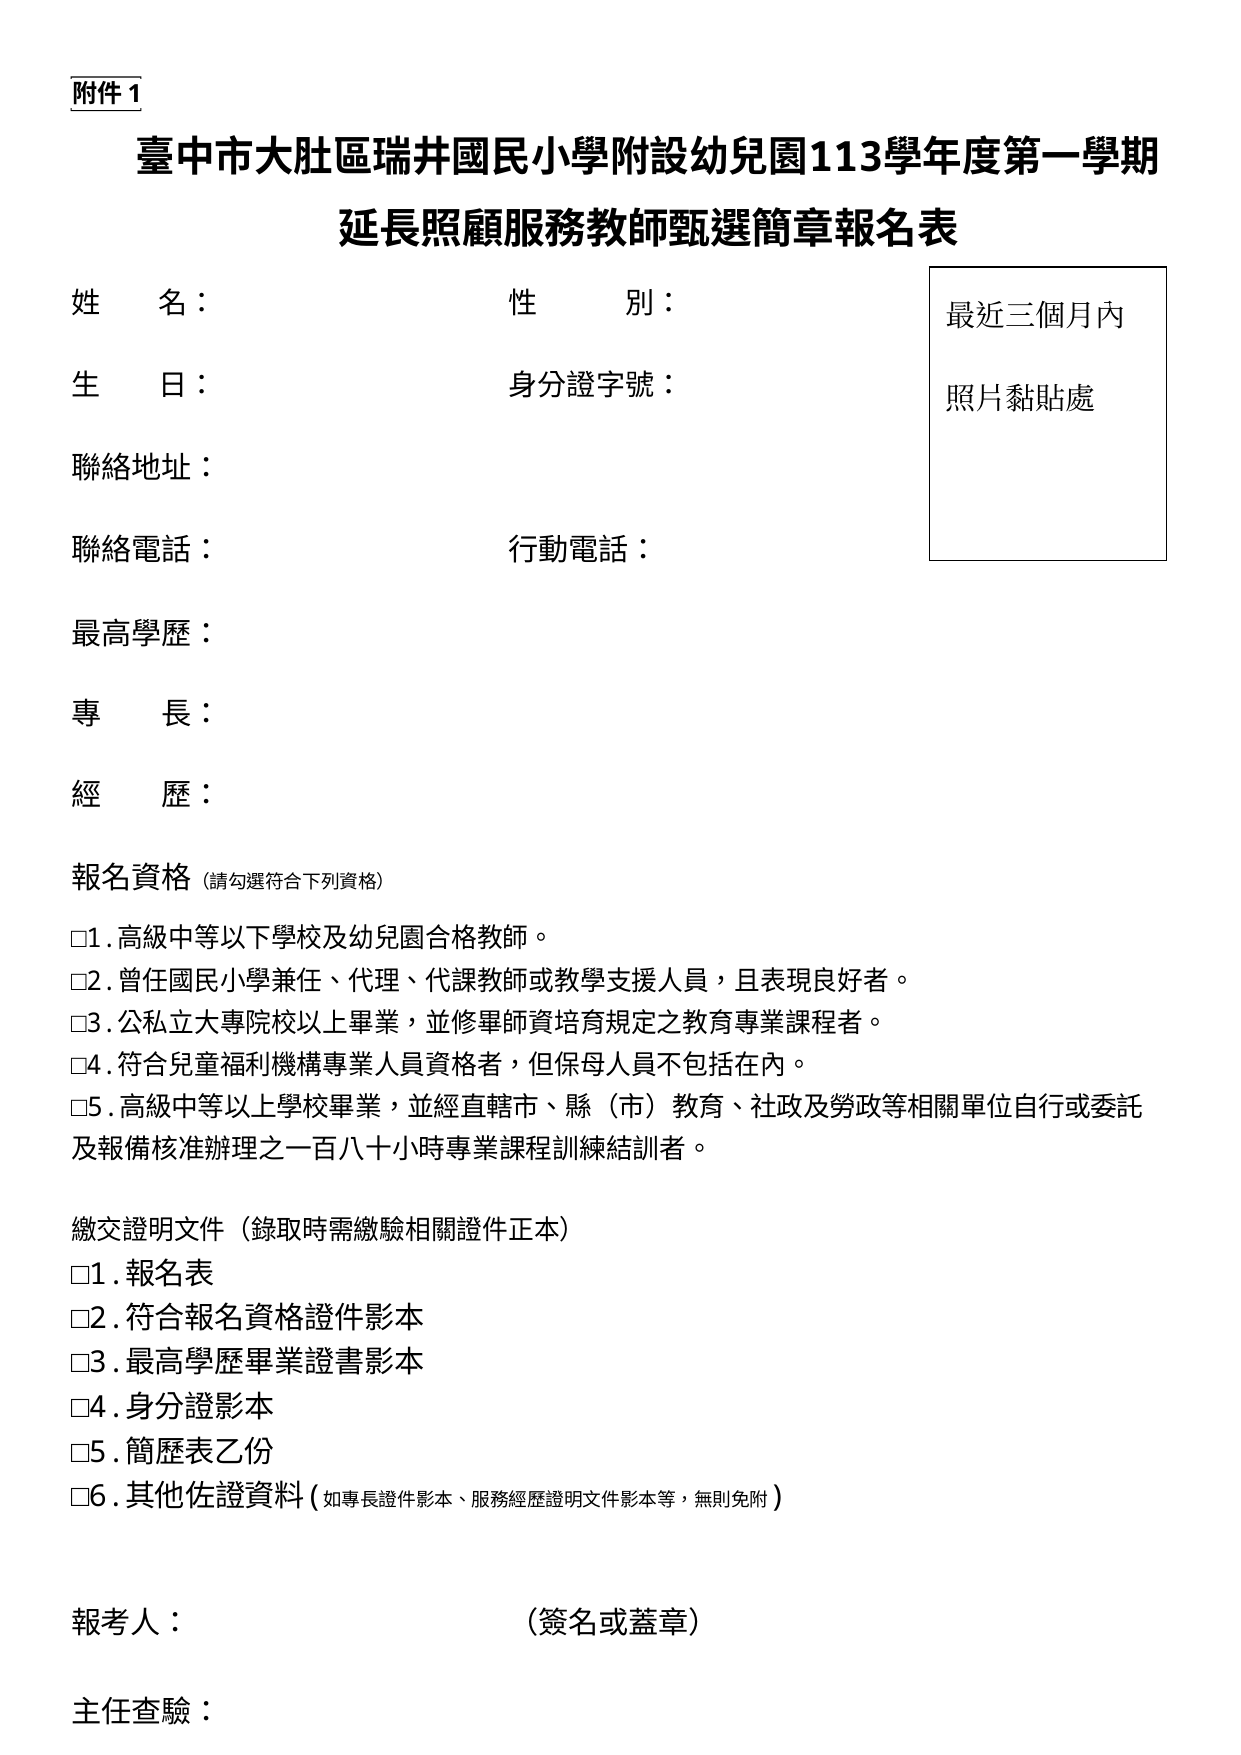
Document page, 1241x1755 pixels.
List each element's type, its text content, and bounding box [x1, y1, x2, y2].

text [1167, 443, 1182, 487]
text □5.簡歷表乙份 [71, 1427, 1182, 1471]
text 主任查驗： [71, 1687, 1182, 1731]
text 姓 名： 性 別： [71, 279, 929, 322]
text [1167, 362, 1182, 404]
text 臺中市大肚區瑞井國民小學附設幼兒園113學年度第一學期 [114, 114, 1182, 186]
text 聯絡電話： 行動電話：最高學歷： [71, 525, 661, 653]
text □4.符合兒童福利機構專業人員資格者，但保母人員不包括在內。 [71, 1043, 1182, 1082]
text [1167, 279, 1182, 322]
text □1.高級中等以下學校及幼兒園合格教師。 [71, 916, 1182, 956]
text □6.其他佐證資料(如專長證件影本、服務經歷證明文件影本等，無則免附) [71, 1471, 1182, 1515]
text 最近三個月內照片黏貼處 [945, 292, 1126, 418]
text □1.報名表 [71, 1249, 1182, 1293]
text □5.高級中等以上學校畢業，並經直轄市、縣（市）教育、社政及勞政等相關單位自行或委託及報備核准辦理之一百八十小時專業課程訓練結訓者。 [71, 1085, 1169, 1166]
text 報考人： （簽名或蓋章） [71, 1599, 793, 1643]
text 聯絡地址： [71, 443, 929, 487]
text 生 日： 身分證字號： [71, 362, 929, 404]
text 延長照顧服務教師甄選簡章報名表 [114, 186, 1182, 258]
text 經 歷： [71, 771, 1182, 814]
text □4.身分證影本 [71, 1383, 1182, 1426]
text □2.符合報名資格證件影本 [71, 1293, 1182, 1337]
text 報名資格（請勾選符合下列資格） [71, 853, 1182, 897]
text 繳交證明文件（錄取時需繳驗相關證件正本） [71, 1208, 1182, 1247]
text □3.公私立大專院校以上畢業，並修畢師資培育規定之教育專業課程者。 [71, 1001, 1182, 1040]
text [930, 268, 1166, 560]
text □2.曾任國民小學兼任、代理、代課教師或教學支援人員，且表現良好者。 [71, 958, 1182, 998]
text 專 長： [71, 693, 1182, 732]
text □3.最高學歷畢業證書影本 [71, 1338, 1182, 1382]
